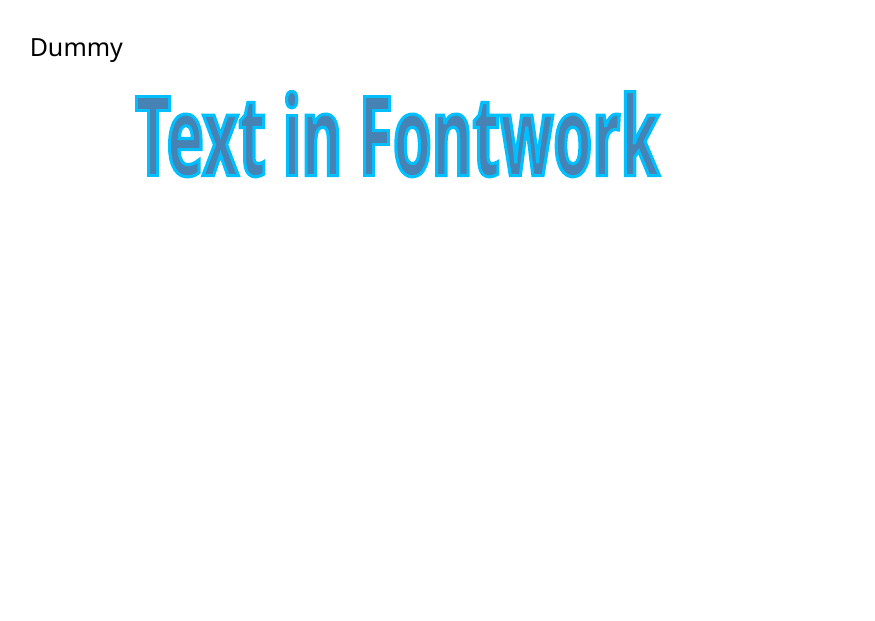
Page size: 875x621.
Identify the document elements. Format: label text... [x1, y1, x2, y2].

text Dummy [29, 29, 844, 63]
